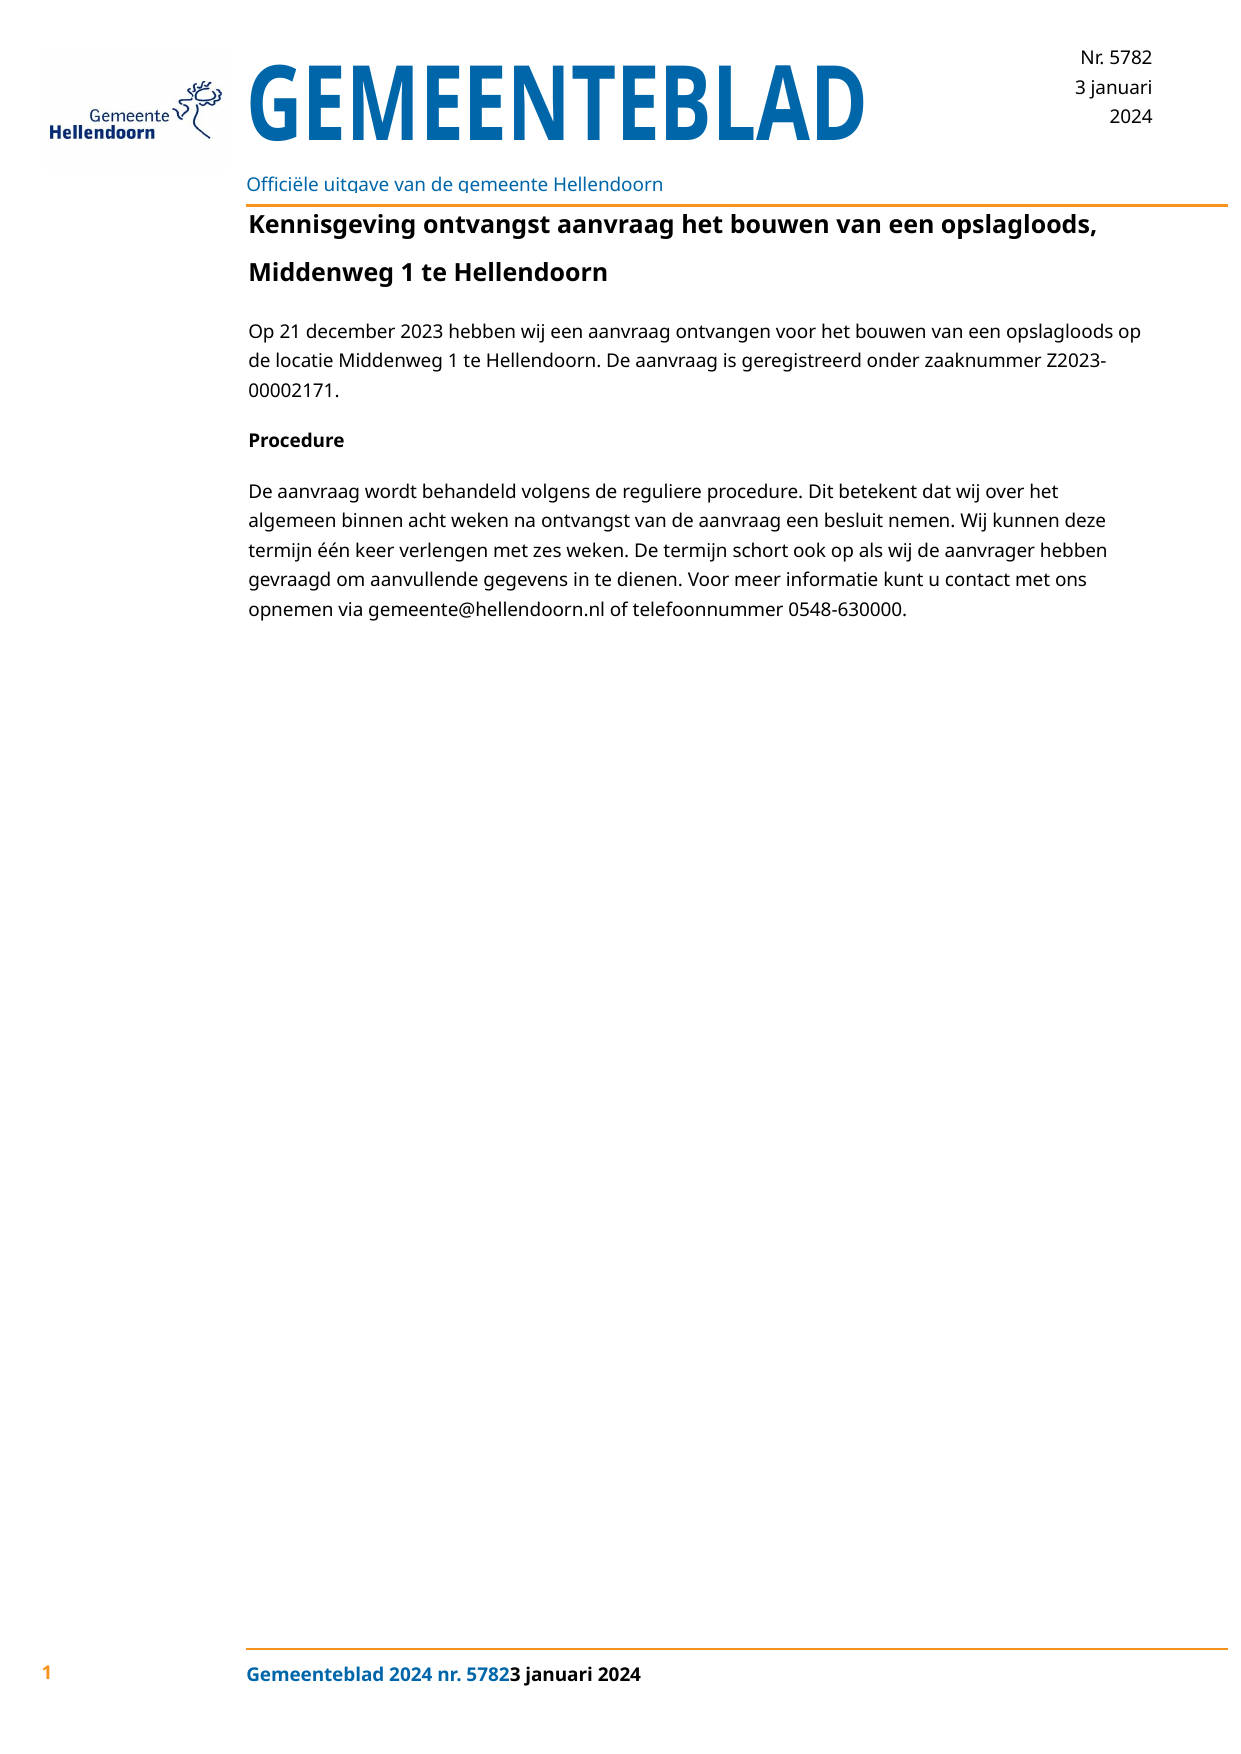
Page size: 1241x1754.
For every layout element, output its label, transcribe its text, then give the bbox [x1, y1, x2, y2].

picture [41, 47, 231, 172]
text Op 21 december 2023 hebben wij een aanvraag ontvangen voor het bouwen van een opslagloods op de locatie Middenweg 1 te Hellendoorn. De aanvraag is geregistreerd onder zaaknummer Z2023-00002171. [248, 318, 1152, 403]
text Kennisgeving ontvangst aanvraag het bouwen van een opslagloods, Middenweg 1 te Hellendoorn [248, 207, 1152, 288]
text De aanvraag wordt behandeld volgens de reguliere procedure. Dit betekent dat wij over het algemeen binnen acht weken na ontvangst van de aanvraag een besluit nemen. Wij kunnen deze termijn één keer verlengen met zes weken. De termijn schort ook op als wij de aanvrager hebben gevraagd om aanvullende gegevens in te dienen. Voor meer informatie kunt u contact met ons opnemen via gemeente@hellendoorn.nl of telefoonnummer 0548-630000. [248, 478, 1152, 622]
text Procedure [248, 427, 1152, 453]
